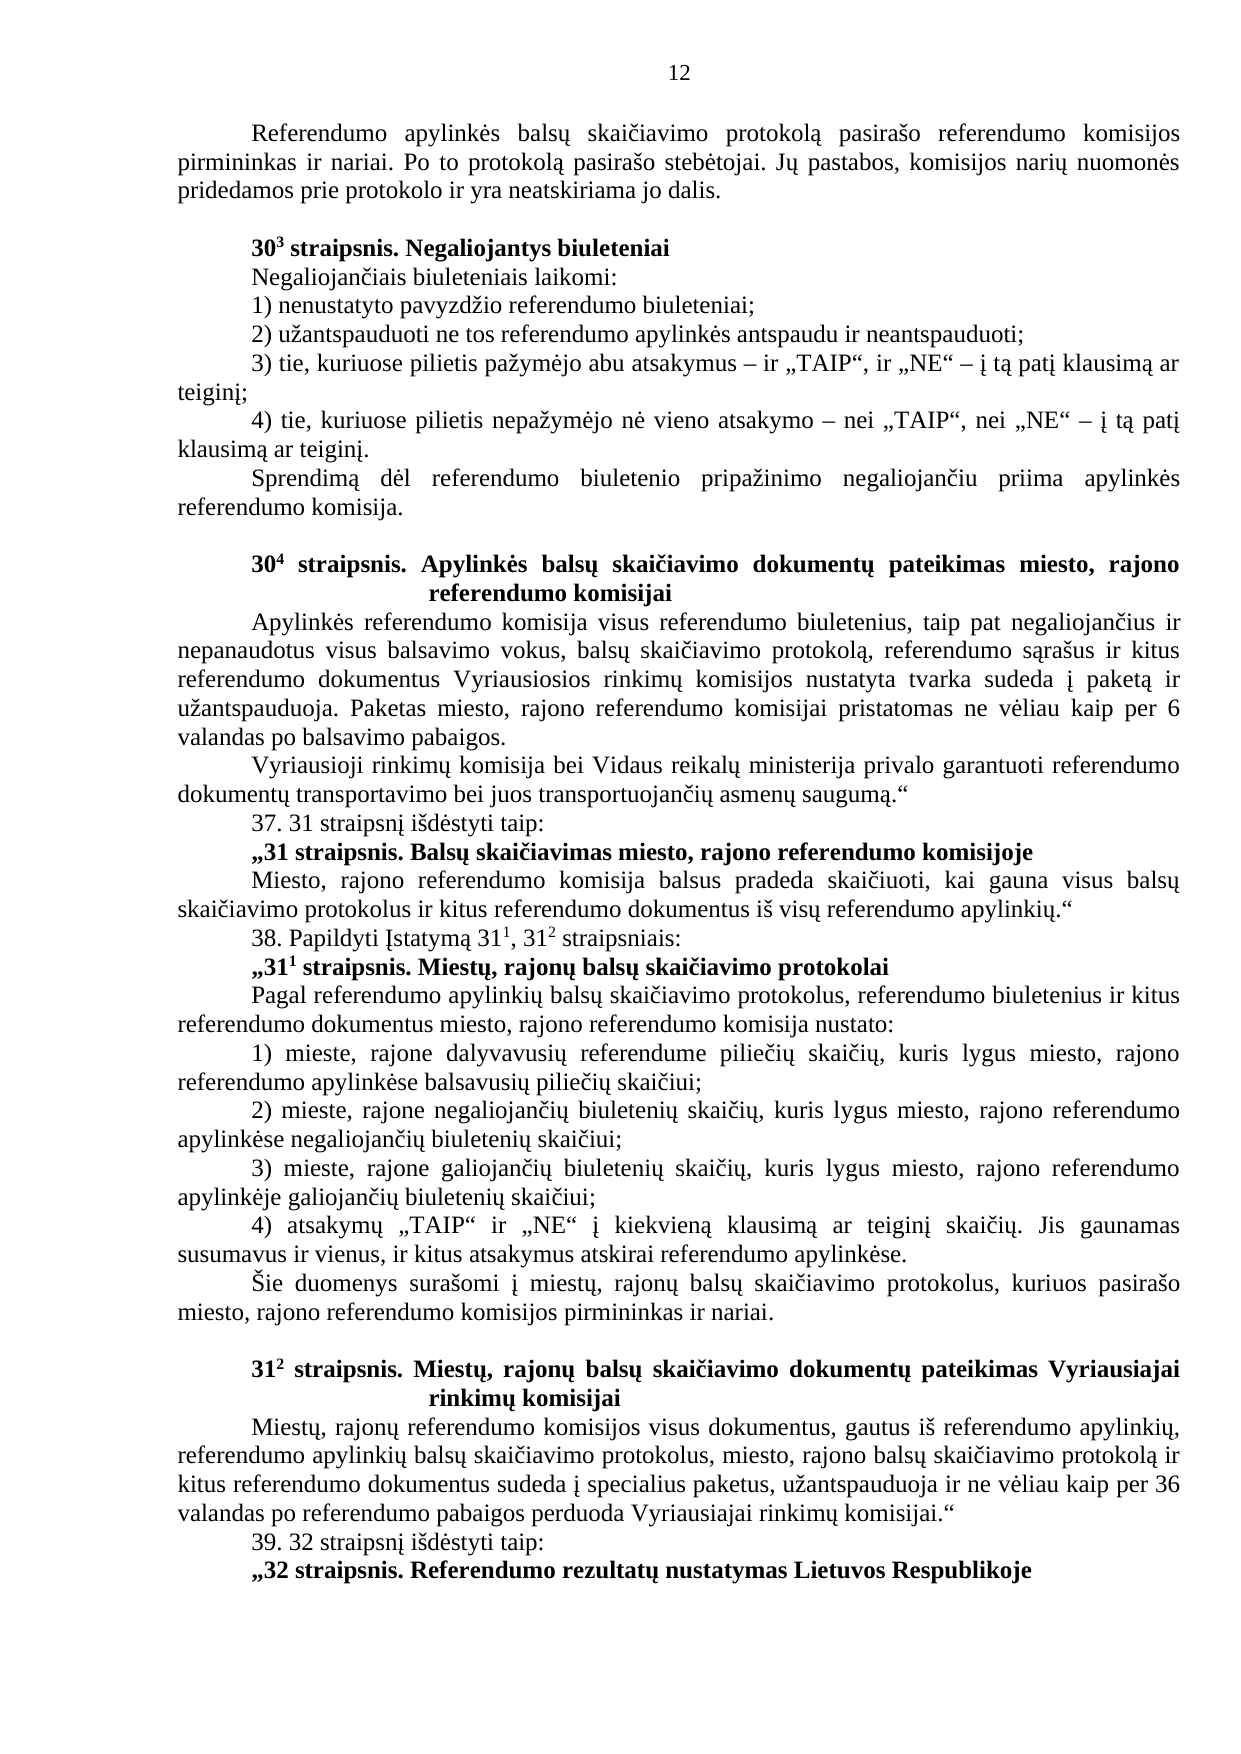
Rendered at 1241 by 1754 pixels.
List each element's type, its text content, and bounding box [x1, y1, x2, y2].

text Šie duomenys surašomi į miestų, rajonų balsų skaičiavimo protokolus, kuriuos pasirašo miesto, rajono referendumo komisijos pirmininkas ir nariai. [177, 1268, 1181, 1326]
text Apylinkės referendumo komisija visus referendumo biuletenius, taip pat negaliojančius ir nepanaudotus visus balsavimo vokus, balsų skaičiavimo protokolą, referendumo sąrašus ir kitus referendumo dokumentus Vyriausiosios rinkimų komisijos nustatyta tvarka sudeda į paketą ir užantspauduoja. Paketas miesto, rajono referendumo komisijai pristatomas ne vėliau kaip per 6 valandas po balsavimo pabaigos. [177, 607, 1181, 751]
text Pagal referendumo apylinkių balsų skaičiavimo protokolus, referendumo biuletenius ir kitus referendumo dokumentus miesto, rajono referendumo komisija nustato: [177, 981, 1181, 1038]
text 3) tie, kuriuose pilietis pažymėjo abu atsakymus – ir „TAIP“, ir „NE“ – į tą patį klausimą ar teiginį; [177, 348, 1181, 406]
text Vyriausioji rinkimų komisija bei Vidaus reikalų ministerija privalo garantuoti referendumo dokumentų transportavimo bei juos transportuojančių asmenų saugumą.“ [177, 751, 1181, 808]
text Referendumo apylinkės balsų skaičiavimo protokolą pasirašo referendumo komisijos pirmininkas ir nariai. Po to protokolą pasirašo stebėtojai. Jų pastabos, komisijos narių nuomonės pridedamos prie protokolo ir yra neatskiriama jo dalis. [177, 118, 1181, 204]
text 39. 32 straipsnį išdėstyti taip: [177, 1527, 1181, 1556]
text 38. Papildyti Įstatymą 311, 312 straipsniais: [177, 923, 1181, 952]
text „311 straipsnis. Miestų, rajonų balsų skaičiavimo protokolai [251, 952, 1181, 981]
text 3) mieste, rajone galiojančių biuletenių skaičių, kuris lygus miesto, rajono referendumo apylinkėje galiojančių biuletenių skaičiui; [177, 1153, 1181, 1211]
text Miesto, rajono referendumo komisija balsus pradeda skaičiuoti, kai gauna visus balsų skaičiavimo protokolus ir kitus referendumo dokumentus iš visų referendumo apylinkių.“ [177, 866, 1181, 923]
text 2) užantspauduoti ne tos referendumo apylinkės antspaudu ir neantspauduoti; [177, 319, 1181, 348]
text 4) atsakymų „TAIP“ ir „NE“ į kiekvieną klausimą ar teiginį skaičių. Jis gaunamas susumavus ir vienus, ir kitus atsakymus atskirai referendumo apylinkėse. [177, 1211, 1181, 1268]
text „32 straipsnis. Referendumo rezultatų nustatymas Lietuvos Respublikoje [251, 1556, 1181, 1584]
text 312 straipsnis. Miestų, rajonų balsų skaičiavimo dokumentų pateikimas Vyriausiajai rinkimų komisijai [251, 1354, 1181, 1412]
text 4) tie, kuriuose pilietis nepažymėjo nė vieno atsakymo – nei „TAIP“, nei „NE“ – į tą patį klausimą ar teiginį. [177, 406, 1181, 463]
text 304 straipsnis. Apylinkės balsų skaičiavimo dokumentų pateikimas miesto, rajono referendumo komisijai [251, 549, 1181, 607]
text 1) mieste, rajone dalyvavusių referendume piliečių skaičių, kuris lygus miesto, rajono referendumo apylinkėse balsavusių piliečių skaičiui; [177, 1038, 1181, 1096]
text Negaliojančiais biuleteniais laikomi: [177, 262, 1181, 291]
text 1) nenustatyto pavyzdžio referendumo biuleteniai; [177, 291, 1181, 319]
text 37. 31 straipsnį išdėstyti taip: [177, 808, 1181, 837]
text Miestų, rajonų referendumo komisijos visus dokumentus, gautus iš referendumo apylinkių, referendumo apylinkių balsų skaičiavimo protokolus, miesto, rajono balsų skaičiavimo protokolą ir kitus referendumo dokumentus sudeda į specialius paketus, užantspauduoja ir ne vėliau kaip per 36 valandas po referendumo pabaigos perduoda Vyriausiajai rinkimų komisijai.“ [177, 1412, 1181, 1527]
text „31 straipsnis. Balsų skaičiavimas miesto, rajono referendumo komisijoje [251, 837, 1181, 866]
text Sprendimą dėl referendumo biuletenio pripažinimo negaliojančiu priima apylinkės referendumo komisija. [177, 463, 1181, 521]
text 303 straipsnis. Negaliojantys biuleteniai [251, 233, 1181, 262]
text 2) mieste, rajone negaliojančių biuletenių skaičių, kuris lygus miesto, rajono referendumo apylinkėse negaliojančių biuletenių skaičiui; [177, 1096, 1181, 1153]
